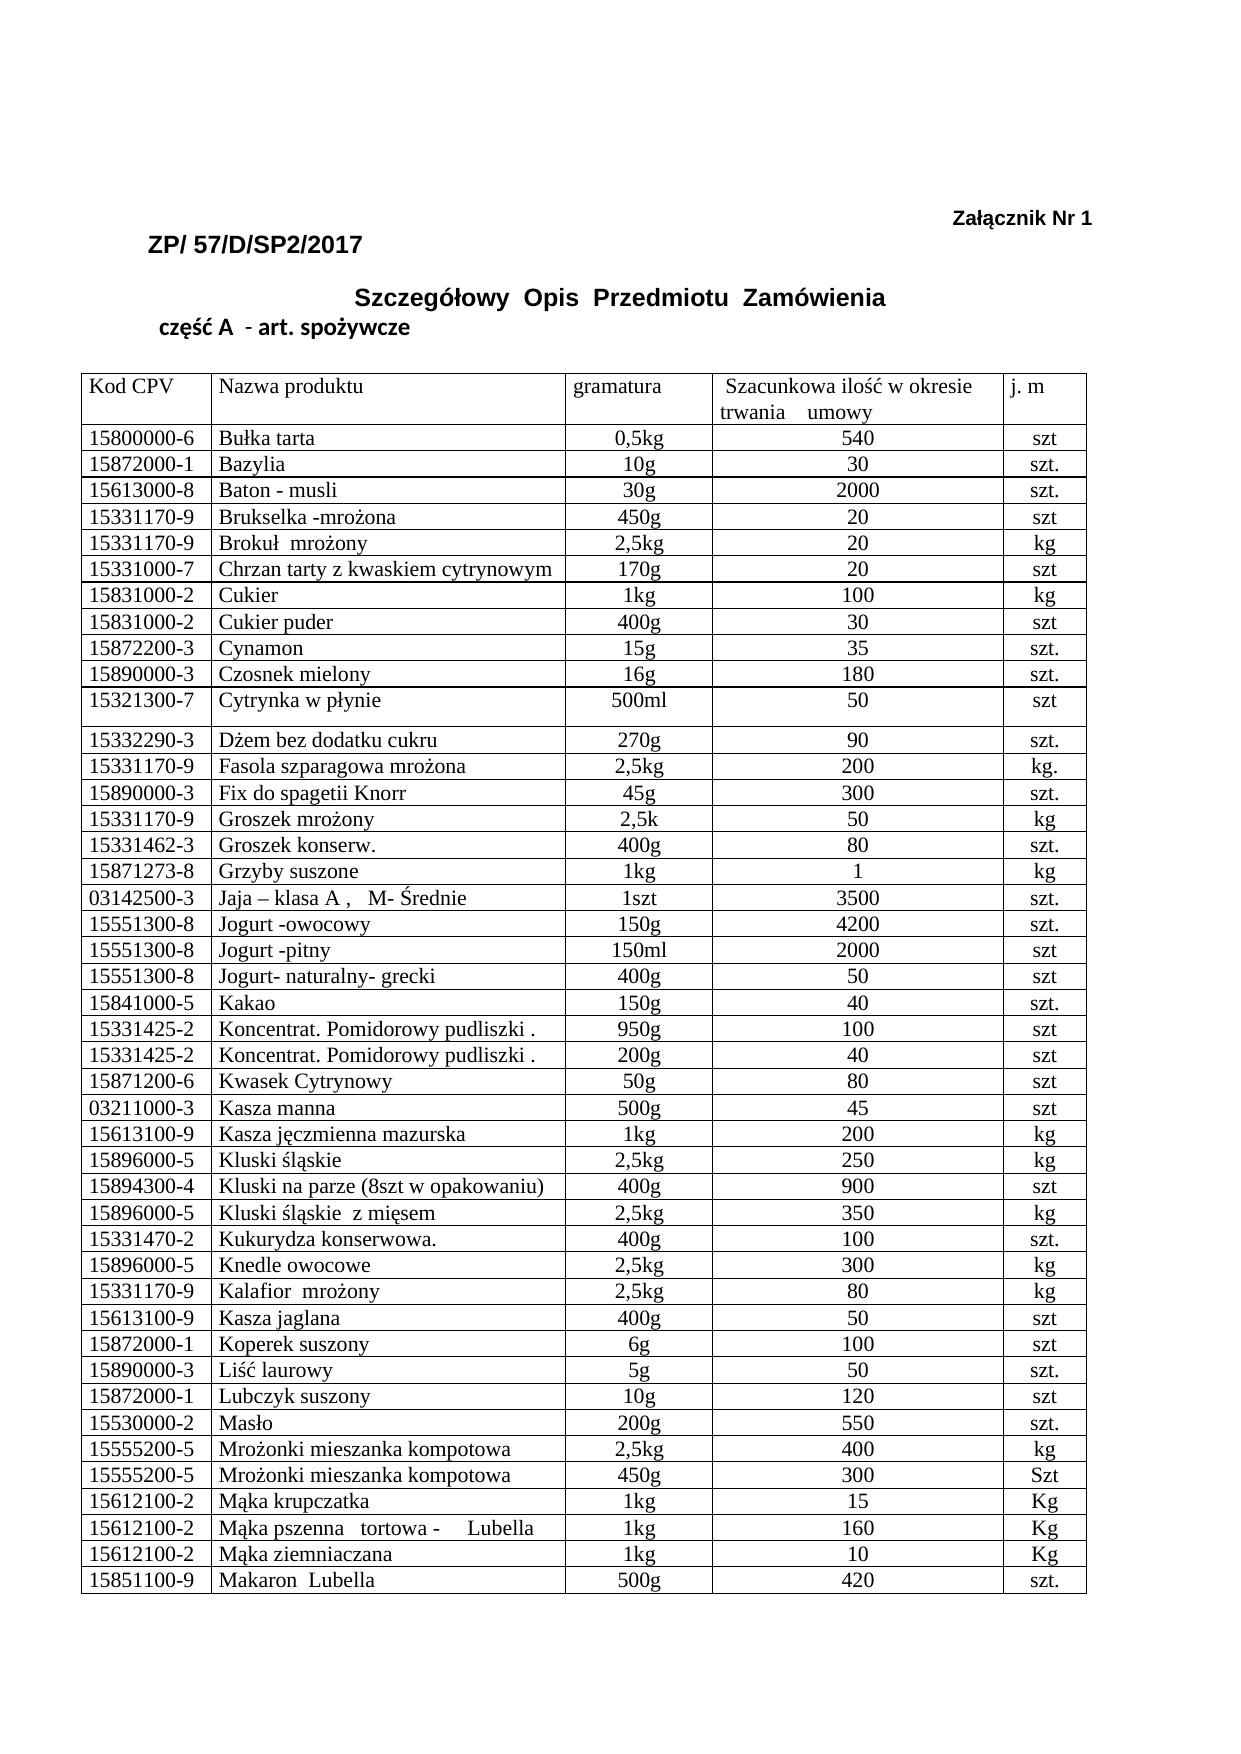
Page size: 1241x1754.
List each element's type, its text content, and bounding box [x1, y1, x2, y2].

text Załącznik Nr 1 [148, 206, 1092, 230]
table_cell kg [1004, 1252, 1086, 1277]
table_cell 3500 [713, 885, 1003, 910]
table_cell Cytrynka w płynie [212, 688, 565, 726]
table_cell 100 [713, 1016, 1003, 1041]
table_cell 1kg [566, 1515, 712, 1540]
table_cell Bułka tarta [212, 425, 565, 450]
table_header Kod CPV [82, 374, 211, 424]
table_cell Kasza jęczmienna mazurska [212, 1121, 565, 1146]
table_cell 150ml [566, 937, 712, 962]
table_cell 15890000-3 [82, 780, 211, 805]
table_cell 15321300-7 [82, 688, 211, 726]
table_cell 40 [713, 990, 1003, 1015]
table_cell 15331425-2 [82, 1042, 211, 1067]
table_cell 15872200-3 [82, 635, 211, 660]
table_cell szt [1004, 1384, 1086, 1409]
table_cell 45g [566, 780, 712, 805]
table_cell szt. [1004, 832, 1086, 857]
table_cell kg [1004, 806, 1086, 831]
table_cell 15331000-7 [82, 556, 211, 581]
table_cell 2,5kg [566, 1147, 712, 1172]
table_cell 1kg [566, 1541, 712, 1566]
table_cell kg [1004, 583, 1086, 608]
table_cell 2,5k [566, 806, 712, 831]
table_cell szt [1004, 1174, 1086, 1199]
table_cell 50g [566, 1069, 712, 1094]
table_cell 15555200-5 [82, 1436, 211, 1461]
table_cell szt [1004, 1095, 1086, 1120]
table_cell 2000 [713, 478, 1003, 503]
table_cell 10g [566, 1384, 712, 1409]
table_cell 15871273-8 [82, 859, 211, 884]
table_cell 80 [713, 1069, 1003, 1094]
table_cell 200g [566, 1410, 712, 1435]
table_cell 350 [713, 1200, 1003, 1225]
table_cell 2,5kg [566, 1252, 712, 1277]
table_cell Groszek mrożony [212, 806, 565, 831]
table_cell Kasza manna [212, 1095, 565, 1120]
table_cell 20 [713, 556, 1003, 581]
table_cell Jogurt -pitny [212, 937, 565, 962]
table_header j. m [1004, 374, 1086, 424]
table_cell Baton - musli [212, 478, 565, 503]
table_cell 300 [713, 780, 1003, 805]
table_cell Cukier [212, 583, 565, 608]
table_cell 540 [713, 425, 1003, 450]
table_header gramatura [566, 374, 712, 424]
table_cell Grzyby suszone [212, 859, 565, 884]
table_cell kg [1004, 1121, 1086, 1146]
table_cell 50 [713, 688, 1003, 726]
table_cell 100 [713, 583, 1003, 608]
table_cell 550 [713, 1410, 1003, 1435]
table_cell szt [1004, 556, 1086, 581]
table_cell 15872000-1 [82, 1384, 211, 1409]
table_cell Jogurt -owocowy [212, 911, 565, 936]
table_cell 15331425-2 [82, 1016, 211, 1041]
text ZP/ 57/D/SP2/2017 [148, 230, 1092, 259]
table_cell Chrzan tarty z kwaskiem cytrynowym [212, 556, 565, 581]
table_cell 270g [566, 727, 712, 752]
table_cell szt [1004, 688, 1086, 726]
table_cell Fasola szparagowa mrożona [212, 754, 565, 779]
table_cell szt. [1004, 727, 1086, 752]
table_cell 15896000-5 [82, 1200, 211, 1225]
table_cell 40 [713, 1042, 1003, 1067]
table_cell szt [1004, 1305, 1086, 1330]
table_cell Kg [1004, 1515, 1086, 1540]
table_cell 30 [713, 451, 1003, 476]
table_cell 300 [713, 1462, 1003, 1487]
table_cell Kukurydza konserwowa. [212, 1226, 565, 1251]
table_cell Brokuł mrożony [212, 530, 565, 555]
table_cell 2,5kg [566, 1279, 712, 1304]
table_cell szt. [1004, 1410, 1086, 1435]
table_cell 15551300-8 [82, 911, 211, 936]
table_cell Mąka pszenna tortowa - Lubella [212, 1515, 565, 1540]
table_cell kg [1004, 1436, 1086, 1461]
table_cell 15894300-4 [82, 1174, 211, 1199]
table_cell szt. [1004, 885, 1086, 910]
table_cell 80 [713, 1279, 1003, 1304]
table_cell 15800000-6 [82, 425, 211, 450]
table_cell kg [1004, 859, 1086, 884]
table_cell Knedle owocowe [212, 1252, 565, 1277]
table_cell szt [1004, 1331, 1086, 1356]
table_cell 120 [713, 1384, 1003, 1409]
text część A - art. spożywcze [148, 311, 1092, 342]
table_cell Kluski na parze (8szt w opakowaniu) [212, 1174, 565, 1199]
table_cell szt. [1004, 990, 1086, 1015]
table_cell 15530000-2 [82, 1410, 211, 1435]
table_cell szt [1004, 964, 1086, 989]
table_cell Kg [1004, 1489, 1086, 1514]
table_cell 15851100-9 [82, 1567, 211, 1592]
table_cell 15896000-5 [82, 1147, 211, 1172]
table_cell 45 [713, 1095, 1003, 1120]
table_cell Kalafior mrożony [212, 1279, 565, 1304]
table_cell 50 [713, 1357, 1003, 1382]
table_cell 1kg [566, 859, 712, 884]
table_cell 150g [566, 990, 712, 1015]
table_cell 5g [566, 1357, 712, 1382]
table_cell Koncentrat. Pomidorowy pudliszki . [212, 1016, 565, 1041]
table_cell 20 [713, 530, 1003, 555]
table_cell 30 [713, 609, 1003, 634]
table_cell szt. [1004, 635, 1086, 660]
table_cell 50 [713, 964, 1003, 989]
table_cell Czosnek mielony [212, 661, 565, 686]
table_cell Kwasek Cytrynowy [212, 1069, 565, 1094]
table_cell szt. [1004, 478, 1086, 503]
table_cell 15555200-5 [82, 1462, 211, 1487]
table_cell 400g [566, 964, 712, 989]
table_cell 10 [713, 1541, 1003, 1566]
table_cell szt. [1004, 780, 1086, 805]
table_cell 15841000-5 [82, 990, 211, 1015]
table_cell Makaron Lubella [212, 1567, 565, 1592]
table_cell kg [1004, 1279, 1086, 1304]
table_cell 03142500-3 [82, 885, 211, 910]
table_cell Fix do spagetii Knorr [212, 780, 565, 805]
table_cell 1kg [566, 1121, 712, 1146]
table_cell 2,5kg [566, 1200, 712, 1225]
table_cell Kakao [212, 990, 565, 1015]
table_cell 500g [566, 1095, 712, 1120]
table_cell szt [1004, 1042, 1086, 1067]
table_cell 35 [713, 635, 1003, 660]
table_cell Brukselka -mrożona [212, 504, 565, 529]
table_cell 15551300-8 [82, 937, 211, 962]
table_cell 1 [713, 859, 1003, 884]
table_cell Kluski śląskie z mięsem [212, 1200, 565, 1225]
table_cell 15551300-8 [82, 964, 211, 989]
table_cell 6g [566, 1331, 712, 1356]
table_cell 90 [713, 727, 1003, 752]
table_cell Groszek konserw. [212, 832, 565, 857]
table_cell 900 [713, 1174, 1003, 1199]
table_cell 0,5kg [566, 425, 712, 450]
table_cell 20 [713, 504, 1003, 529]
table_cell 15872000-1 [82, 451, 211, 476]
text Szczegółowy Opis Przedmiotu Zamówienia [148, 283, 1092, 311]
table_cell Cynamon [212, 635, 565, 660]
table_cell 50 [713, 1305, 1003, 1330]
table_cell szt. [1004, 911, 1086, 936]
table_cell 2000 [713, 937, 1003, 962]
table_cell Kg [1004, 1541, 1086, 1566]
table_cell kg [1004, 1147, 1086, 1172]
table_cell Liść laurowy [212, 1357, 565, 1382]
table_cell 80 [713, 832, 1003, 857]
table_cell 15890000-3 [82, 1357, 211, 1382]
table_cell 15331170-9 [82, 1279, 211, 1304]
table_cell szt [1004, 504, 1086, 529]
table_cell Mąka ziemniaczana [212, 1541, 565, 1566]
table_cell 420 [713, 1567, 1003, 1592]
table_cell 30g [566, 478, 712, 503]
table_cell 1kg [566, 583, 712, 608]
table_cell Dżem bez dodatku cukru [212, 727, 565, 752]
table_cell 15g [566, 635, 712, 660]
table_cell 400g [566, 1305, 712, 1330]
table_cell 2,5kg [566, 1436, 712, 1461]
table_cell 250 [713, 1147, 1003, 1172]
table_cell 15331170-9 [82, 504, 211, 529]
table_header Nazwa produktu [212, 374, 565, 424]
table_cell 15831000-2 [82, 609, 211, 634]
table_cell 400g [566, 609, 712, 634]
table_cell szt. [1004, 451, 1086, 476]
table_cell szt [1004, 1069, 1086, 1094]
table_cell Kluski śląskie [212, 1147, 565, 1172]
table_cell szt. [1004, 1357, 1086, 1382]
table_cell 170g [566, 556, 712, 581]
table_cell szt. [1004, 1567, 1086, 1592]
table_header Szacunkowa ilość w okresie trwania umowy [713, 374, 1003, 424]
table_cell 2,5kg [566, 754, 712, 779]
table_cell 100 [713, 1226, 1003, 1251]
table_cell 10g [566, 451, 712, 476]
table_cell 200 [713, 1121, 1003, 1146]
table_cell 160 [713, 1515, 1003, 1540]
table_cell 50 [713, 806, 1003, 831]
table_cell szt. [1004, 661, 1086, 686]
table_cell 15331462-3 [82, 832, 211, 857]
table_cell 100 [713, 1331, 1003, 1356]
table_cell kg [1004, 1200, 1086, 1225]
table_cell 15612100-2 [82, 1515, 211, 1540]
table_cell 2,5kg [566, 530, 712, 555]
table_cell Mrożonki mieszanka kompotowa [212, 1436, 565, 1461]
table_cell 450g [566, 504, 712, 529]
table_cell 150g [566, 911, 712, 936]
table_cell Mąka krupczatka [212, 1489, 565, 1514]
table_cell 15331170-9 [82, 530, 211, 555]
table_cell 15331470-2 [82, 1226, 211, 1251]
table_cell Masło [212, 1410, 565, 1435]
table_cell Koncentrat. Pomidorowy pudliszki . [212, 1042, 565, 1067]
table_cell szt [1004, 937, 1086, 962]
table_cell 1kg [566, 1489, 712, 1514]
table_cell Lubczyk suszony [212, 1384, 565, 1409]
table_cell 400g [566, 1174, 712, 1199]
table_cell 15872000-1 [82, 1331, 211, 1356]
table_cell 15871200-6 [82, 1069, 211, 1094]
table_cell 200 [713, 754, 1003, 779]
table_cell Cukier puder [212, 609, 565, 634]
table_cell 15896000-5 [82, 1252, 211, 1277]
table_cell szt. [1004, 1226, 1086, 1251]
table_cell 4200 [713, 911, 1003, 936]
table_cell Koperek suszony [212, 1331, 565, 1356]
table_cell 400g [566, 832, 712, 857]
table_cell 1szt [566, 885, 712, 910]
table_cell Szt [1004, 1462, 1086, 1487]
table_cell Jogurt- naturalny- grecki [212, 964, 565, 989]
table_cell szt [1004, 1016, 1086, 1041]
table_cell 15612100-2 [82, 1489, 211, 1514]
table_cell 16g [566, 661, 712, 686]
table_cell szt [1004, 425, 1086, 450]
table_cell 180 [713, 661, 1003, 686]
table_cell 450g [566, 1462, 712, 1487]
table_cell 15331170-9 [82, 754, 211, 779]
table_cell szt [1004, 609, 1086, 634]
table_cell 15613100-9 [82, 1121, 211, 1146]
table_cell 400 [713, 1436, 1003, 1461]
table_cell 15331170-9 [82, 806, 211, 831]
table_cell 15612100-2 [82, 1541, 211, 1566]
table_cell 200g [566, 1042, 712, 1067]
table_cell 15332290-3 [82, 727, 211, 752]
table_cell 03211000-3 [82, 1095, 211, 1120]
table_cell kg [1004, 530, 1086, 555]
table_cell 15890000-3 [82, 661, 211, 686]
table_cell Bazylia [212, 451, 565, 476]
table_cell Kasza jaglana [212, 1305, 565, 1330]
table_cell Mrożonki mieszanka kompotowa [212, 1462, 565, 1487]
table_cell Jaja – klasa A , M- Średnie [212, 885, 565, 910]
table_cell 400g [566, 1226, 712, 1251]
table_cell 950g [566, 1016, 712, 1041]
table_cell 500g [566, 1567, 712, 1592]
table_cell 300 [713, 1252, 1003, 1277]
table_cell 500ml [566, 688, 712, 726]
table_cell kg. [1004, 754, 1086, 779]
table_cell 15613100-9 [82, 1305, 211, 1330]
table_cell 15 [713, 1489, 1003, 1514]
table_cell 15613000-8 [82, 478, 211, 503]
table_cell 15831000-2 [82, 583, 211, 608]
